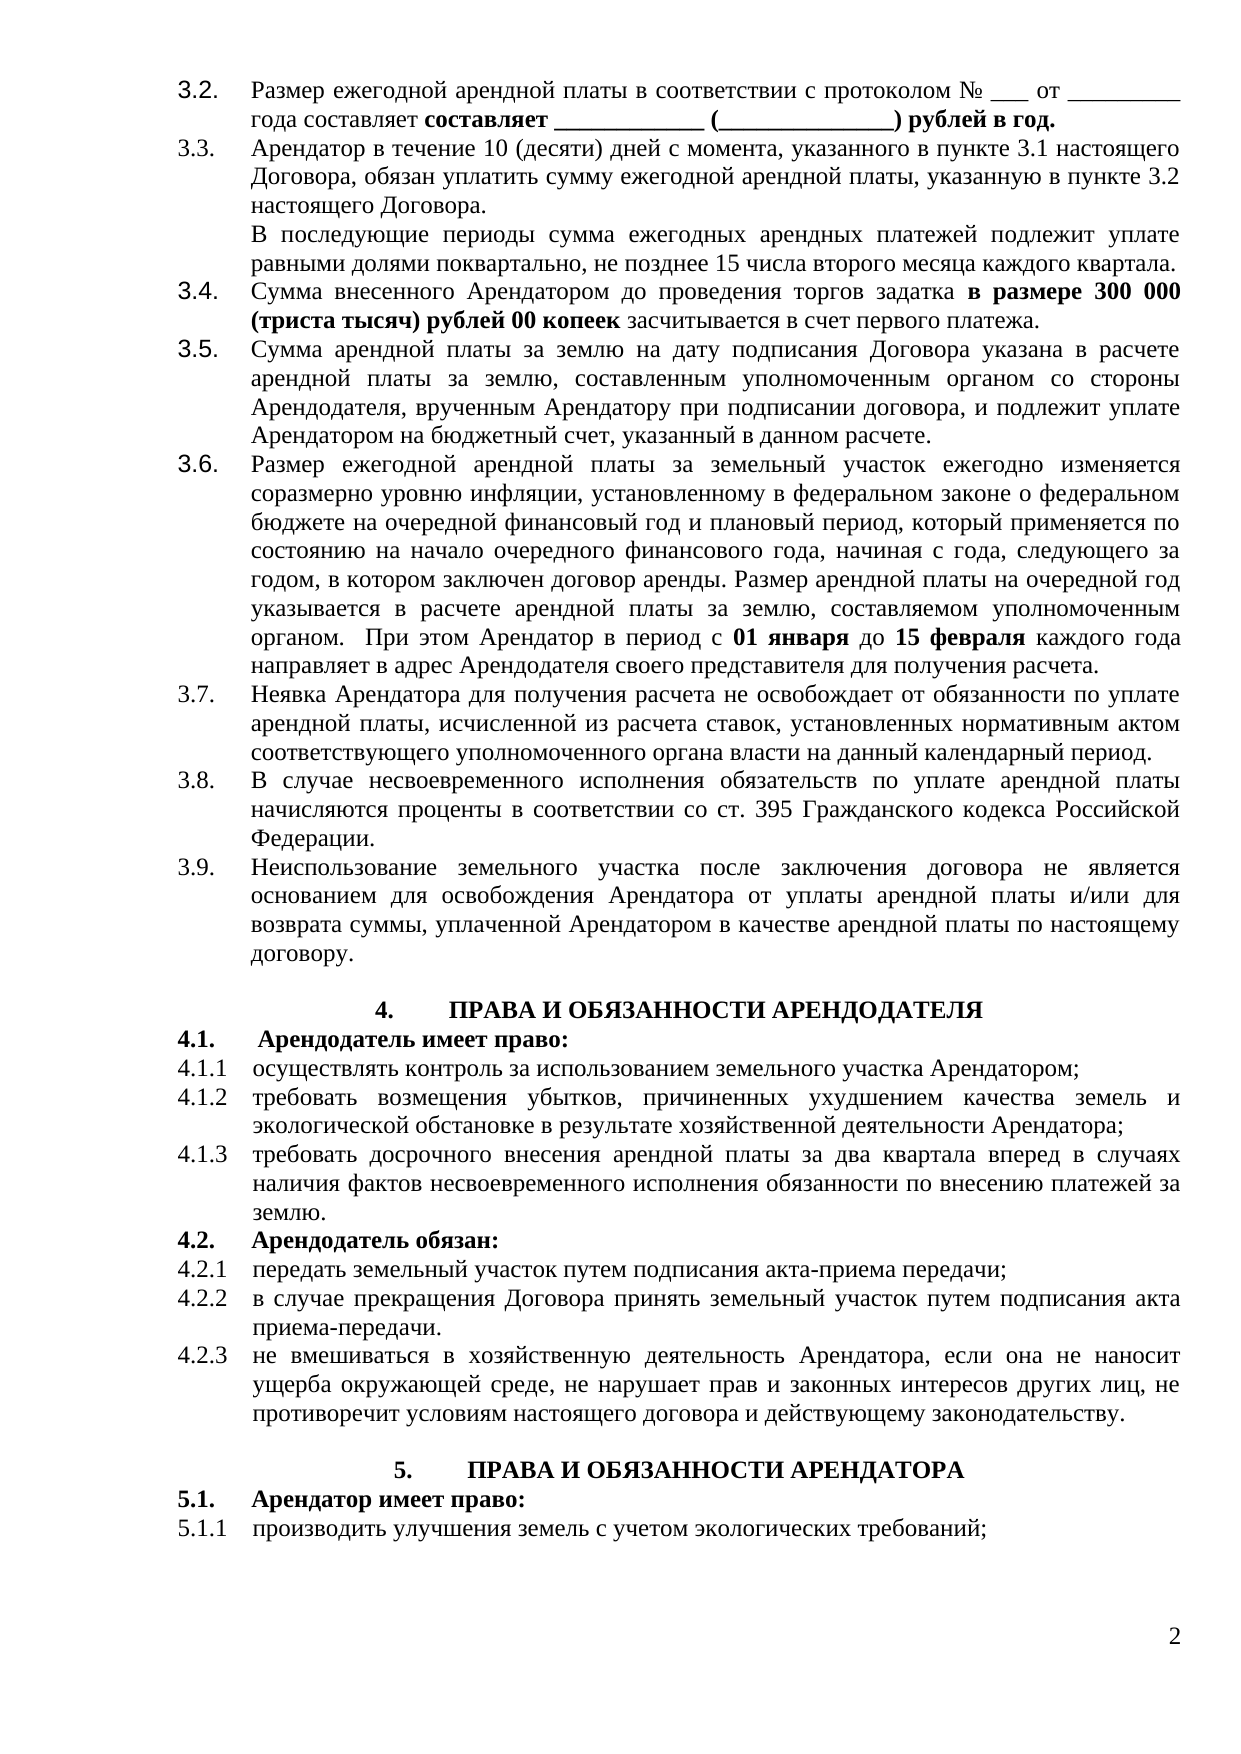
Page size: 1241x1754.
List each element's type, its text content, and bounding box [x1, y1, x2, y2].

text В последующие периоды сумма ежегодных арендных платежей подлежит уплате равными долями поквартально, не позднее 15 числа второго месяца каждого квартала. [251, 219, 1181, 276]
list Размер ежегодной арендной платы в соответствии с протоколом № ___ от _________ года составляет составляет ____________ (______________) рублей в год. [177, 75, 1181, 133]
list передать земельный участок путем подписания акта-приема передачи; [177, 1254, 1181, 1283]
list В случае несвоевременного исполнения обязательств по уплате арендной платы начисляются проценты в соответствии со ст. 395 Гражданского кодекса Российской Федерации. [177, 765, 1181, 852]
list не вмешиваться в хозяйственную деятельность Арендатора, если она не наносит ущерба окружающей среде, не нарушает прав и законных интересов других лиц, не противоречит условиям настоящего договора и действующему законодательству. [177, 1340, 1181, 1427]
list требовать досрочного внесения арендной платы за два квартала вперед в случаях наличия фактов несвоевременного исполнения обязанности по внесению платежей за землю. [177, 1139, 1181, 1225]
text 5.1. Арендатор имеет право: [177, 1484, 1181, 1513]
list Размер ежегодной арендной платы за земельный участок ежегодно изменяется соразмерно уровню инфляции, установленному в федеральном законе о федеральном бюджете на очередной финансовый год и плановый период, который применяется по состоянию на начало очередного финансового года, начиная с года, следующего за годом, в котором заключен договор аренды. Размер арендной платы на очередной год указывается в расчете арендной платы за землю, составляемом уполномоченным органом. При этом Арендатор в период с 01 января до 15 февраля каждого года направляет в адрес Арендодателя своего представителя для получения расчета. [177, 449, 1181, 679]
list Арендатор в течение 10 (десяти) дней с момента, указанного в пункте 3.1 настоящего Договора, обязан уплатить сумму ежегодной арендной платы, указанную в пункте 3.2 настоящего Договора. [177, 133, 1181, 219]
list ПРАВА И ОБЯЗАННОСТИ АРЕНДОДАТЕЛЯ [177, 995, 1181, 1024]
list ПРАВА И ОБЯЗАННОСТИ АРЕНДАТОРА [177, 1455, 1181, 1484]
text 4.1. Арендодатель имеет право: [177, 1024, 1181, 1053]
list Неявка Арендатора для получения расчета не освобождает от обязанности по уплате арендной платы, исчисленной из расчета ставок, установленных нормативным актом соответствующего уполномоченного органа власти на данный календарный период. [177, 679, 1181, 765]
list требовать возмещения убытков, причиненных ухудшением качества земель и экологической обстановке в результате хозяйственной деятельности Арендатора; [177, 1082, 1181, 1139]
list Сумма внесенного Арендатором до проведения торгов задатка в размере 300 000 (триста тысяч) рублей 00 копеек засчитывается в счет первого платежа. [177, 276, 1181, 334]
list в случае прекращения Договора принять земельный участок путем подписания акта приема-передачи. [177, 1283, 1181, 1340]
list Сумма арендной платы за землю на дату подписания Договора указана в расчете арендной платы за землю, составленным уполномоченным органом со стороны Арендодателя, врученным Арендатору при подписании договора, и подлежит уплате Арендатором на бюджетный счет, указанный в данном расчете. [177, 334, 1181, 449]
list Неиспользование земельного участка после заключения договора не является основанием для освобождения Арендатора от уплаты арендной платы и/или для возврата суммы, уплаченной Арендатором в качестве арендной платы по настоящему договору. [177, 852, 1181, 967]
list производить улучшения земель с учетом экологических требований; [177, 1513, 1181, 1542]
list осуществлять контроль за использованием земельного участка Арендатором; [177, 1053, 1181, 1082]
text 4.2. Арендодатель обязан: [177, 1225, 1181, 1254]
